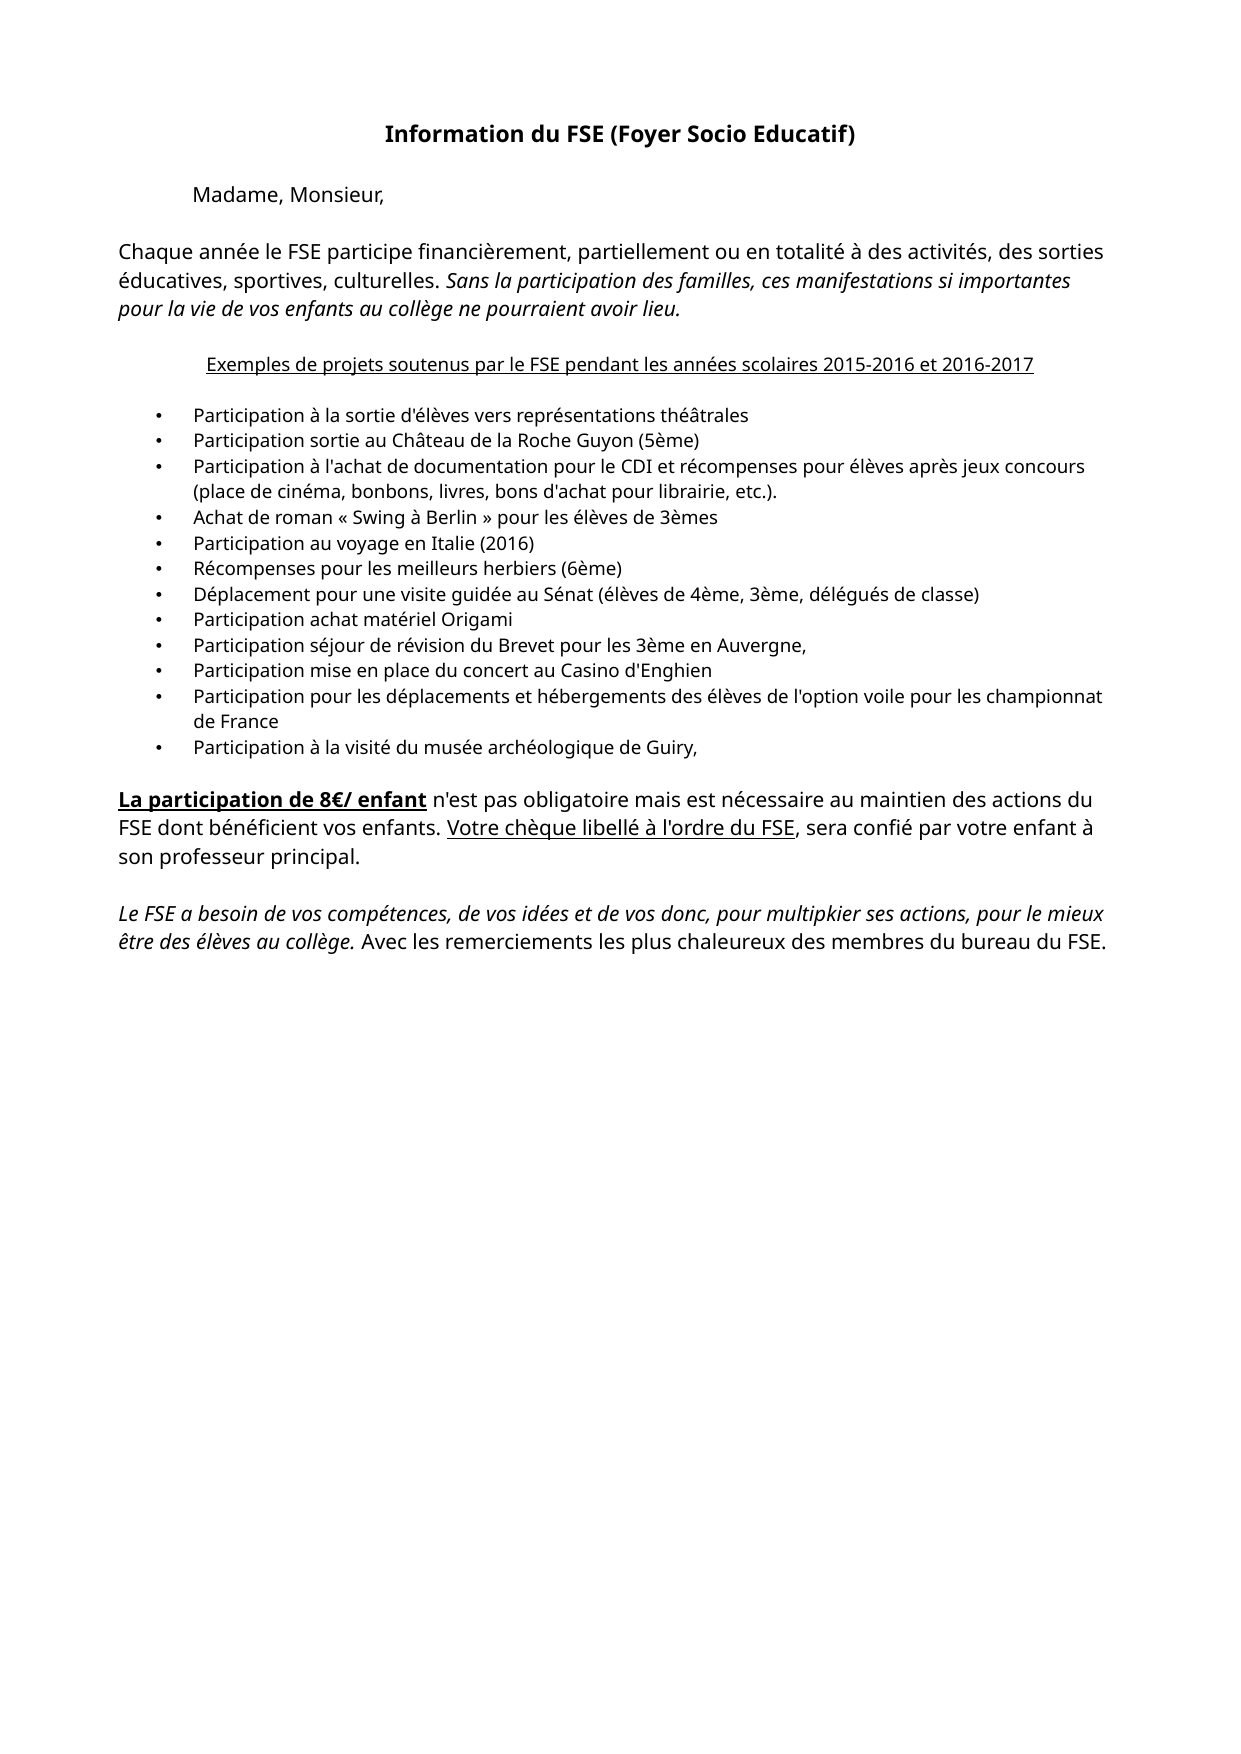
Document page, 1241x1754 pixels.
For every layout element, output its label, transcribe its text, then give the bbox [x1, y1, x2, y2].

list Participation à la visité du musée archéologique de Guiry, [156, 734, 1122, 759]
list Participation séjour de révision du Brevet pour les 3ème en Auvergne, [156, 632, 1122, 657]
list Participation pour les déplacements et hébergements des élèves de l'option voile pour les championnat de France [156, 683, 1122, 734]
list Participation mise en place du concert au Casino d'Enghien [156, 657, 1122, 683]
list Déplacement pour une visite guidée au Sénat (élèves de 4ème, 3ème, délégués de classe) [156, 581, 1122, 606]
text Exemples de projets soutenus par le FSE pendant les années scolaires 2015-2016 et 2016-2017 [118, 351, 1122, 377]
text La participation de 8€/ enfant n'est pas obligatoire mais est nécessaire au maintien des actions du FSE dont bénéficient vos enfants. Votre chèque libellé à l'ordre du FSE, sera confié par votre enfant à son professeur principal. [118, 785, 1122, 870]
text Information du FSE (Foyer Socio Educatif) [118, 118, 1122, 149]
list Achat de roman « Swing à Berlin » pour les élèves de 3èmes [156, 504, 1122, 530]
list Participation sortie au Château de la Roche Guyon (5ème) [156, 428, 1122, 453]
list Participation au voyage en Italie (2016) [156, 530, 1122, 555]
text Chaque année le FSE participe financièrement, partiellement ou en totalité à des activités, des sorties éducatives, sportives, culturelles. Sans la participation des familles, ces manifestations si importantes pour la vie de vos enfants au collège ne pourraient avoir lieu. [118, 237, 1122, 323]
list Récompenses pour les meilleurs herbiers (6ème) [156, 555, 1122, 581]
text Le FSE a besoin de vos compétences, de vos idées et de vos donc, pour multipkier ses actions, pour le mieux être des élèves au collège. Avec les remerciements les plus chaleureux des membres du bureau du FSE. [118, 899, 1122, 956]
list Participation à l'achat de documentation pour le CDI et récompenses pour élèves après jeux concours (place de cinéma, bonbons, livres, bons d'achat pour librairie, etc.). [156, 453, 1122, 504]
list Participation achat matériel Origami [156, 606, 1122, 632]
text Madame, Monsieur, [118, 181, 1122, 209]
list Participation à la sortie d'élèves vers représentations théâtrales [156, 402, 1122, 428]
